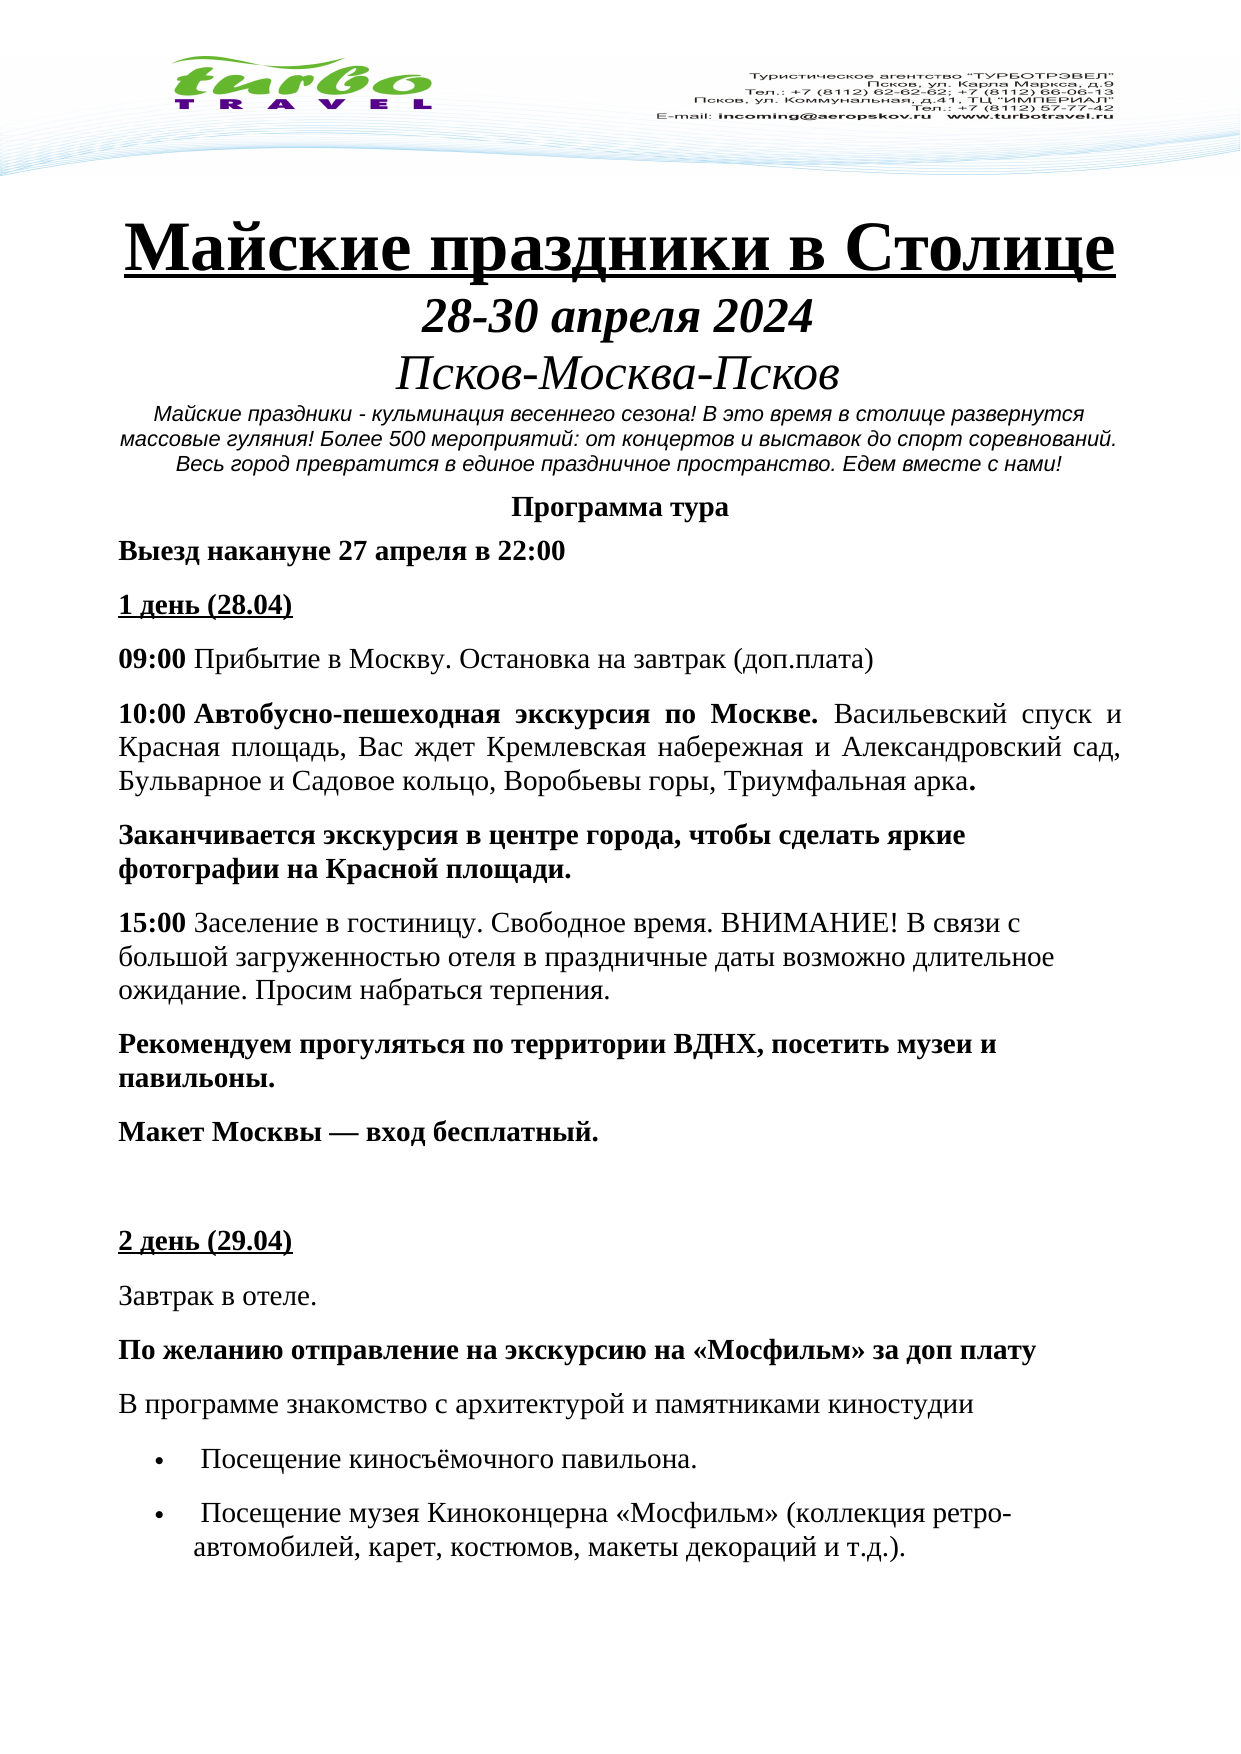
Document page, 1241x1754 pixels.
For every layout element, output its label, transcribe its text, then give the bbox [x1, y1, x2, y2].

list Посещение киносъёмочного павильона. [156, 1441, 1122, 1474]
text Майские праздники в Столице [118, 204, 1122, 286]
text 1 день (28.04) [118, 587, 1122, 621]
text Майские праздники - кульминация весеннего сезона! В это время в столице развернутся массовые гуляния! Более 500 мероприятий: от концертов и выставок до спорт соревнований. Весь город превратится в единое праздничное пространство. Едем вместе с нами! [118, 401, 1122, 476]
text Завтрак в отеле. [118, 1278, 1122, 1311]
text Заканчивается экскурсия в центре города, чтобы сделать яркие фотографии на Красной площади. [118, 817, 1122, 884]
text 10:00 Автобусно-пешеходная экскурсия по Москве. Васильевский спуск и Красная площадь, Вас ждет Кремлевская набережная и Александровский сад, Бульварное и Садовое кольцо, Воробьевы горы, Триумфальная арка. [118, 696, 1122, 796]
text В программе знакомство с архитектурой и памятниками киностудии [118, 1386, 1122, 1420]
text По желанию отправление на экскурсию на «Мосфильм» за доп плату [118, 1332, 1122, 1366]
list Посещение музея Киноконцерна «Мосфильм» (коллекция ретро-автомобилей, карет, костюмов, макеты декораций и т.д.). [156, 1495, 1122, 1562]
text Макет Москвы — вход бесплатный. [118, 1114, 1122, 1148]
text 28-30 апреля 2024 [118, 286, 1122, 343]
text 09:00 Прибытие в Москву. Остановка на завтрак (доп.плата) [118, 641, 1122, 675]
text Выезд накануне 27 апреля в 22:00 [118, 533, 1122, 566]
text Программа тура [118, 489, 1122, 522]
text 2 день (29.04) [118, 1223, 1122, 1257]
text Рекомендуем прогуляться по территории ВДНХ, посетить музеи и павильоны. [118, 1027, 1122, 1094]
text 15:00 Заселение в гостиницу. Свободное время. ВНИМАНИЕ! В связи с большой загруженностью отеля в праздничные даты возможно длительное ожидание. Просим набраться терпения. [118, 905, 1122, 1006]
text Псков-Москва-Псков [118, 343, 1122, 401]
